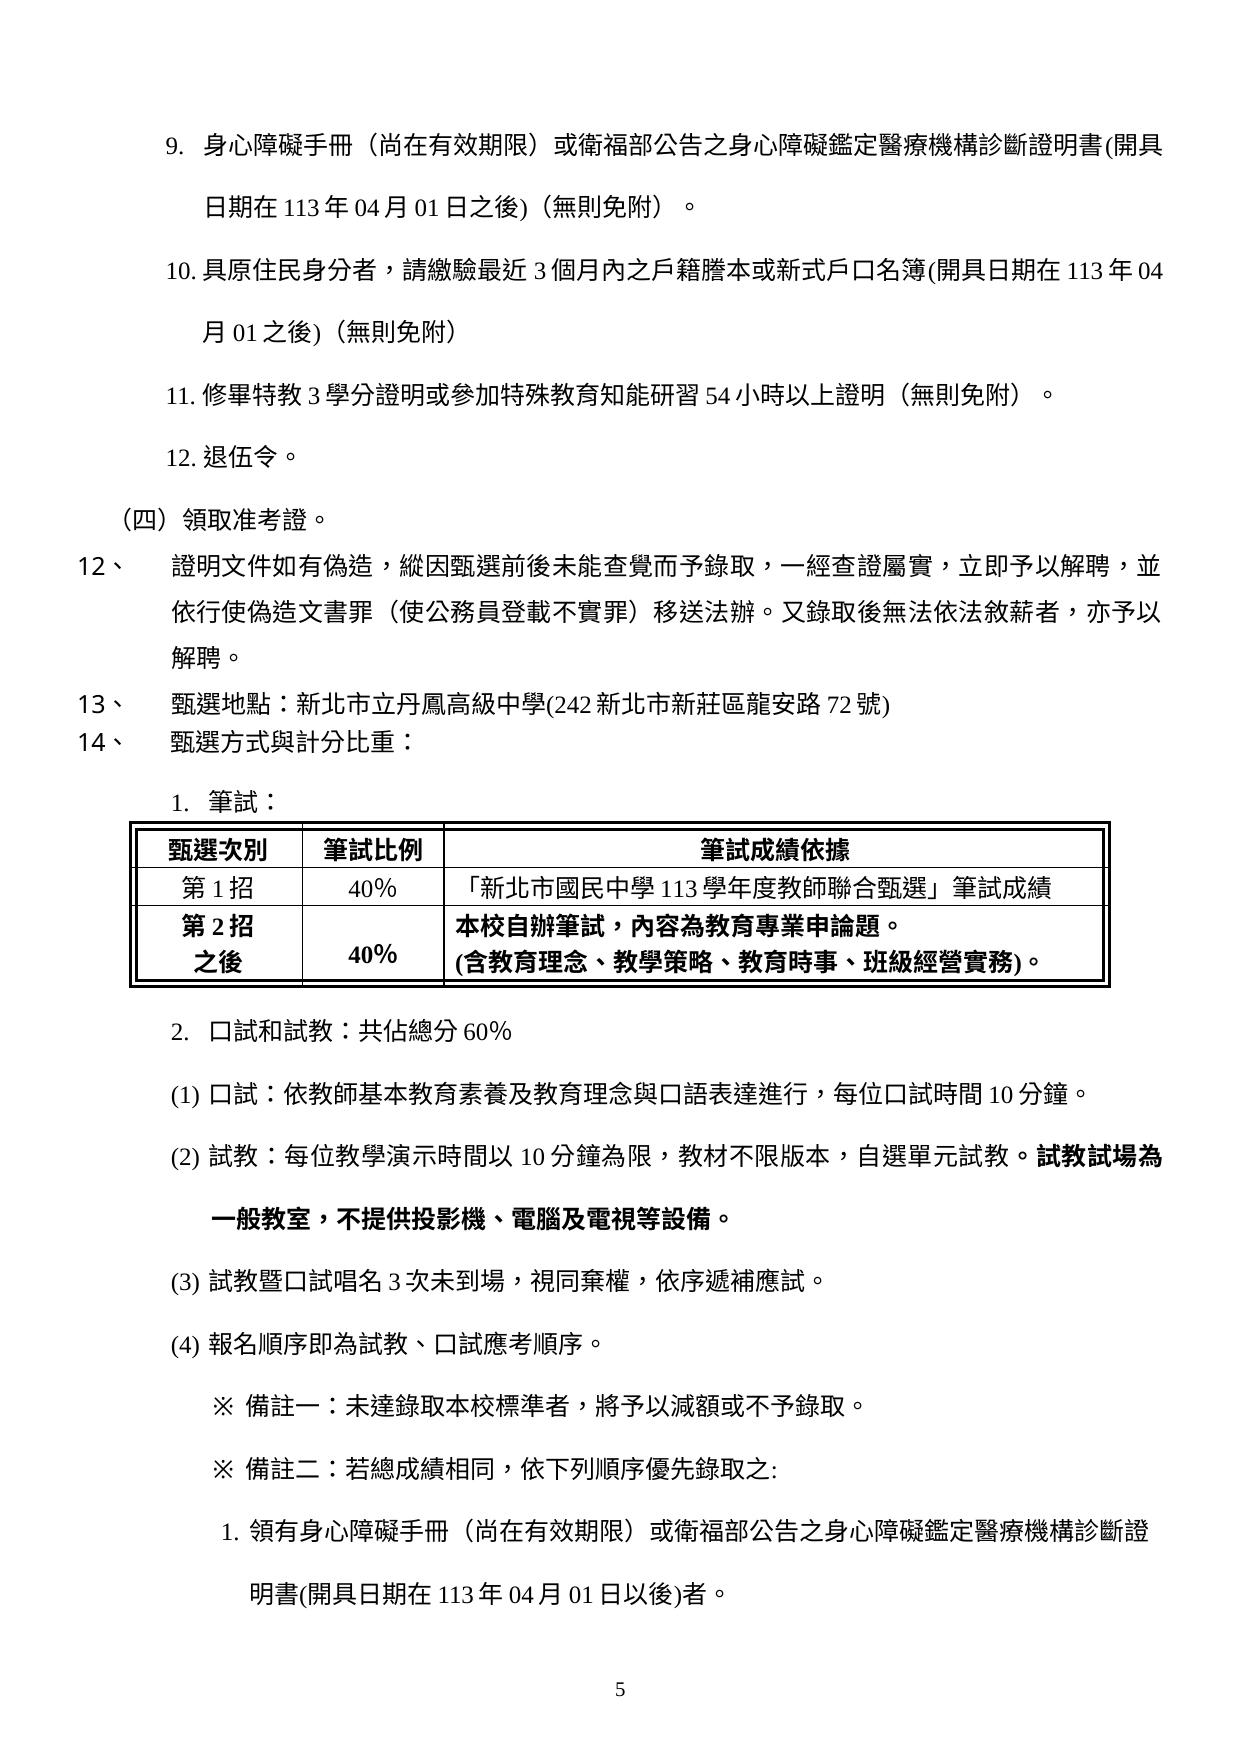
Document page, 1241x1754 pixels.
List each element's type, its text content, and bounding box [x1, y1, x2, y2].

list 試教：每位教學演示時間以10分鐘為限，教材不限版本，自選單元試教。試教試場為一般教室，不提供投影機、電腦及電視等設備。 [171, 1113, 1163, 1238]
table_cell 本校自辦筆試，內容為教育專業申論題。 (含教育理念、教學策略、教育時事、班級經營實務)。 [445, 906, 1102, 979]
text （四）領取准考證。 [77, 477, 1163, 539]
table_cell 40％ [303, 868, 443, 905]
list 口試和試教：共佔總分60％ [171, 988, 1163, 1051]
table_header 筆試成績依據 [445, 824, 1107, 867]
list 口試：依教師基本教育素養及教育理念與口語表達進行，每位口試時間10分鐘。 [171, 1051, 1163, 1113]
list 修畢特教3學分證明或參加特殊教育知能研習54小時以上證明（無則免附）。 [165, 352, 1163, 414]
list 具原住民身分者，請繳驗最近3個月內之戶籍謄本或新式戶口名簿(開具日期在113年04月01之後)（無則免附） [165, 227, 1163, 352]
table_cell 第1招 [138, 868, 302, 905]
list 備註一：未達錄取本校標準者，將予以減額或不予錄取。 [77, 1363, 1163, 1426]
table_cell 第2招 之後 [138, 906, 302, 979]
list 試教暨口試唱名3次未到場，視同棄權，依序遞補應試。 [171, 1238, 1163, 1301]
table_header [303, 824, 443, 828]
list 筆試： [171, 759, 1163, 821]
list 甄選方式與計分比重： [77, 722, 1163, 759]
table_header 筆試比例 [303, 831, 443, 867]
list 身心障礙手冊（尚在有效期限）或衛福部公告之身心障礙鑑定醫療機構診斷證明書(開具日期在113年04月01日之後)（無則免附）。 [165, 102, 1163, 227]
list 甄選地點：新北市立丹鳳高級中學(242新北市新莊區龍安路72號) [77, 677, 1163, 722]
table_cell 「新北市國民中學113學年度教師聯合甄選」筆試成績 [445, 868, 1102, 905]
list 退伍令。 [165, 414, 1163, 477]
list 領有身心障礙手冊（尚在有效期限）或衛福部公告之身心障礙鑑定醫療機構診斷證明書(開具日期在113年04月01日以後)者。 [221, 1488, 1163, 1613]
table_cell 40％ [303, 906, 443, 979]
table_header 甄選次別 [134, 824, 302, 867]
list 證明文件如有偽造，縱因甄選前後未能查覺而予錄取，一經查證屬實，立即予以解聘，並依行使偽造文書罪（使公務員登載不實罪）移送法辦。又錄取後無法依法敘薪者，亦予以解聘。 [77, 539, 1163, 677]
list 備註二：若總成績相同，依下列順序優先錄取之: [77, 1426, 1163, 1488]
list 報名順序即為試教、口試應考順序。 [171, 1301, 1163, 1363]
